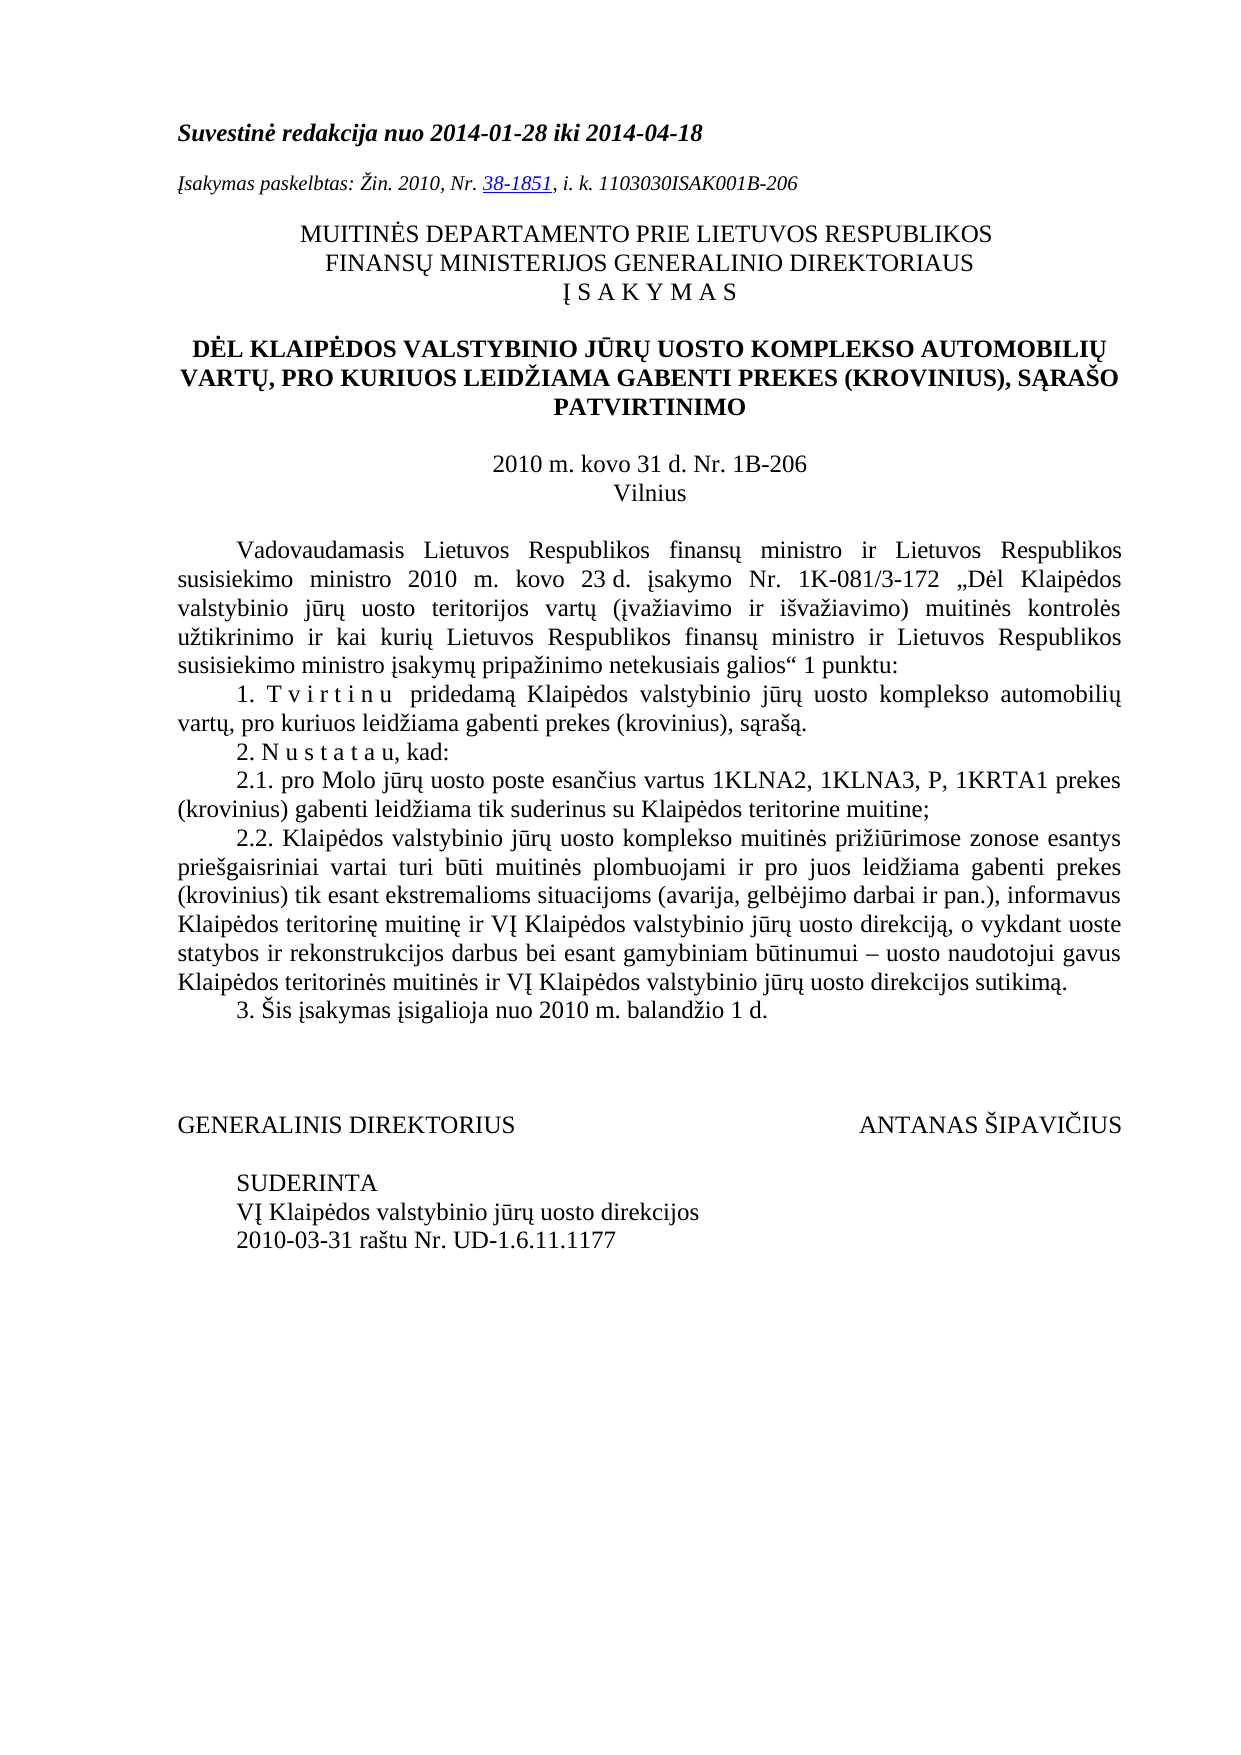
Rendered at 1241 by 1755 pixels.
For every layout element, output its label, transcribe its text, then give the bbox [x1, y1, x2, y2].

text FINANSŲ MINISTERIJOS GENERALINIO DIREKTORIAUS [177, 248, 1122, 277]
text 1. Tvirtinu pridedamą Klaipėdos valstybinio jūrų uosto komplekso automobilių vartų, pro kuriuos leidžiama gabenti prekes (krovinius), sąrašą. [177, 679, 1122, 737]
text Vilnius [177, 478, 1122, 507]
text SUDERINTA [177, 1168, 1122, 1197]
text 2010-03-31 raštu Nr. UD-1.6.11.1177 [177, 1225, 1122, 1254]
text ĮSAKYMAS [177, 277, 1122, 305]
text Suvestinė redakcija nuo 2014-01-28 iki 2014-04-18 [177, 118, 1122, 147]
text Generalinis direktorius Antanas Šipavičius [177, 1110, 1122, 1139]
text 3. Šis įsakymas įsigalioja nuo 2010 m. balandžio 1 d. [177, 995, 1122, 1024]
text 2.2. Klaipėdos valstybinio jūrų uosto komplekso muitinės prižiūrimose zonose esantys priešgaisriniai vartai turi būti muitinės plombuojami ir pro juos leidžiama gabenti prekes (krovinius) tik esant ekstremalioms situacijoms (avarija, gelbėjimo darbai ir pan.), informavus Klaipėdos teritorinę muitinę ir VĮ Klaipėdos valstybinio jūrų uosto direkciją, o vykdant uoste statybos ir rekonstrukcijos darbus bei esant gamybiniam būtinumui – uosto naudotojui gavus Klaipėdos teritorinės muitinės ir VĮ Klaipėdos valstybinio jūrų uosto direkcijos sutikimą. [177, 823, 1122, 995]
text Įsakymas paskelbtas: Žin. 2010, Nr. 38-1851, i. k. 1103030ISAK001B-206 [177, 171, 1122, 195]
text 2010 m. kovo 31 d. Nr. 1B-206 [177, 449, 1122, 478]
text 2.1. pro Molo jūrų uosto poste esančius vartus 1KLNA2, 1KLNA3, P, 1KRTA1 prekes (krovinius) gabenti leidžiama tik suderinus su Klaipėdos teritorine muitine; [177, 765, 1122, 823]
text 2. Nustatau, kad: [177, 737, 1122, 765]
text DĖL KLAIPĖDOS VALSTYBINIO JŪRŲ UOSTO KOMPLEKSO AUTOMOBILIŲ VARTŲ, PRO KURIUOS LEIDŽIAMA GABENTI PREKES (KROVINIUS), SĄRAŠO PATVIRTINIMO [177, 334, 1122, 420]
text MUITINĖS DEPARTAMENTO PRIE LIETUVOS RESPUBLIKOS [177, 219, 1122, 248]
text Vadovaudamasis Lietuvos Respublikos finansų ministro ir Lietuvos Respublikos susisiekimo ministro 2010 m. kovo 23 d. įsakymo Nr. 1K-081/3-172 „Dėl Klaipėdos valstybinio jūrų uosto teritorijos vartų (įvažiavimo ir išvažiavimo) muitinės kontrolės užtikrinimo ir kai kurių Lietuvos Respublikos finansų ministro ir Lietuvos Respublikos susisiekimo ministro įsakymų pripažinimo netekusiais galios“ 1 punktu: [177, 535, 1122, 679]
text VĮ Klaipėdos valstybinio jūrų uosto direkcijos [177, 1197, 1122, 1225]
